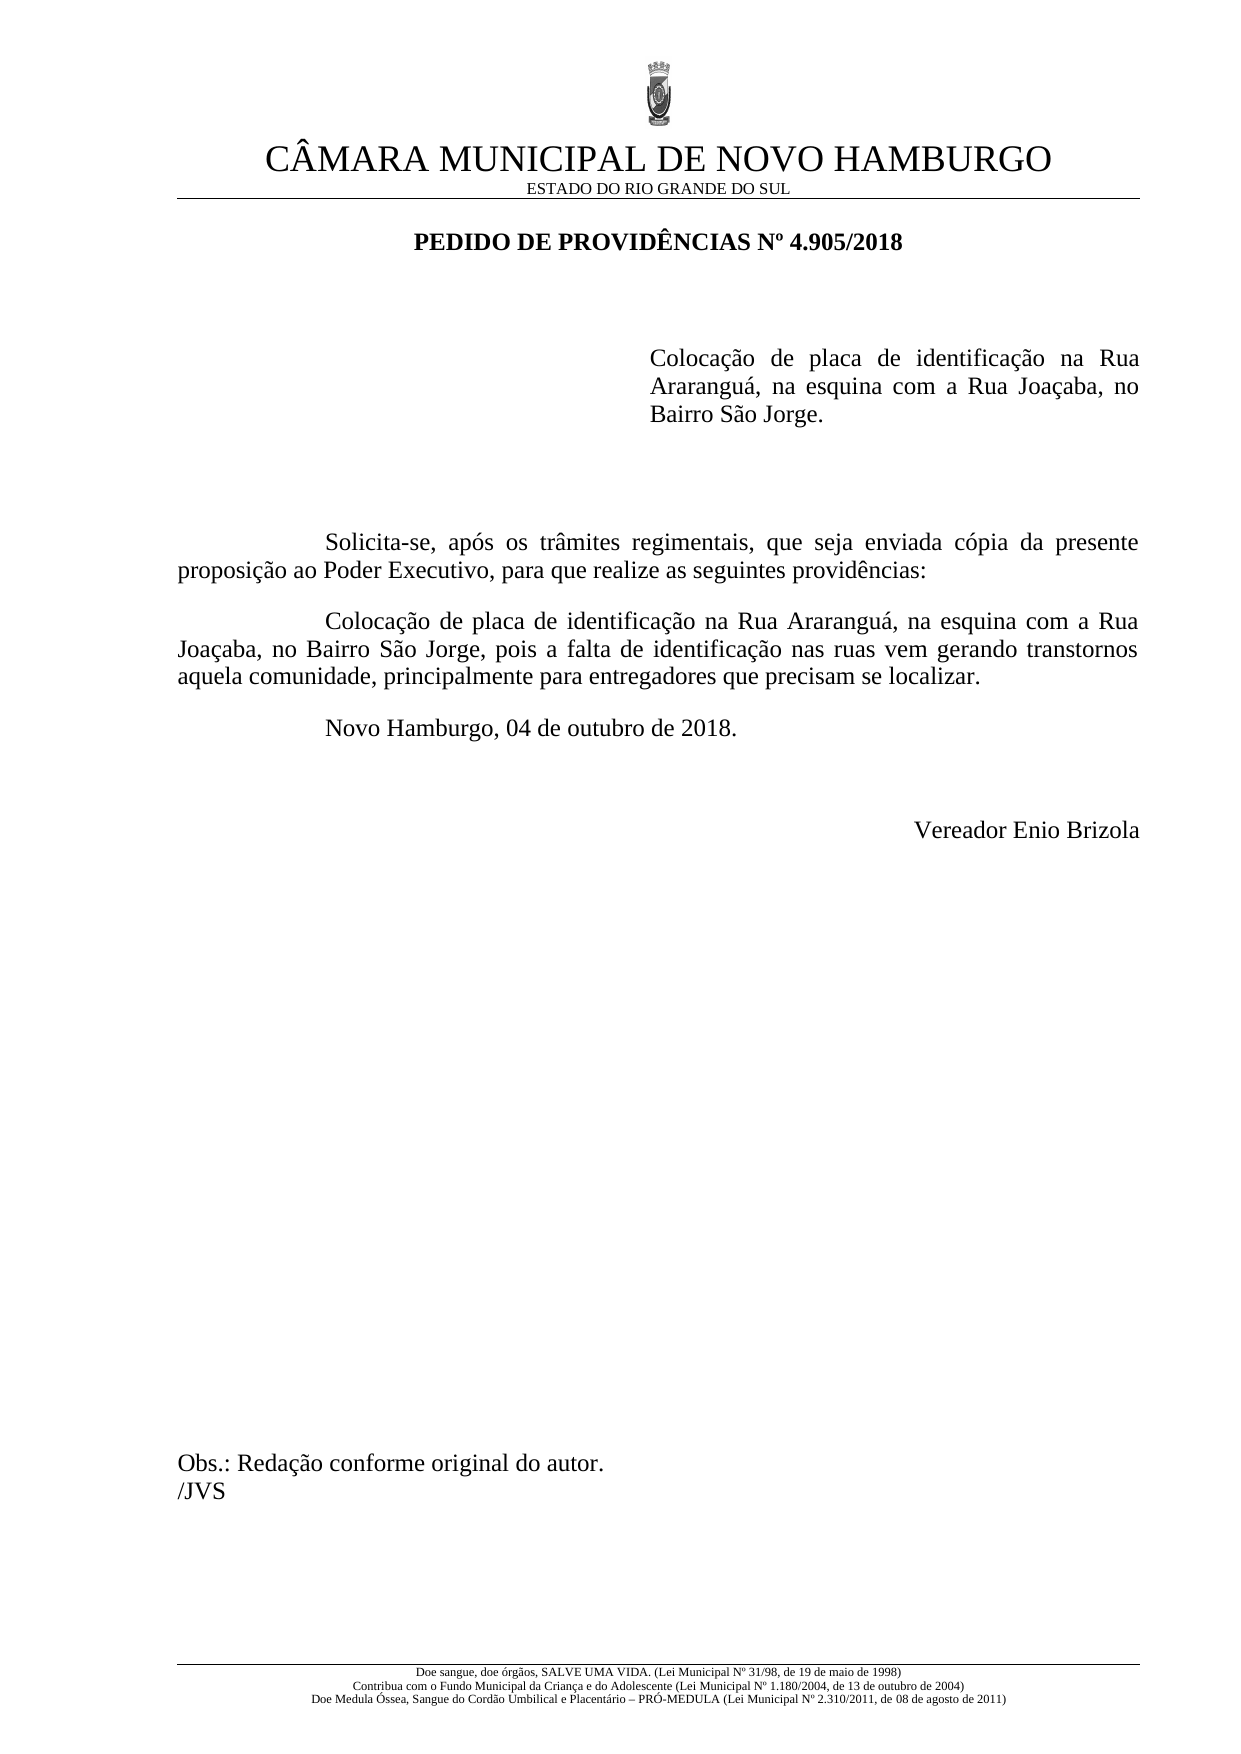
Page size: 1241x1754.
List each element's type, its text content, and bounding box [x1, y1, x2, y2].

text Novo Hamburgo, 04 de outubro de 2018. [177, 714, 1140, 741]
text /JVS [177, 1477, 1140, 1505]
text Solicita-se, após os trâmites regimentais, que seja enviada cópia da presente proposição ao Poder Executivo, para que realize as seguintes providências: [177, 528, 1140, 583]
text Colocação de placa de identificação na Rua Araranguá, na esquina com a Rua Joaçaba, no Bairro São Jorge. [649, 344, 1140, 428]
text PEDIDO DE PROVIDÊNCIAS Nº 4.905/2018 [177, 228, 1140, 256]
text Colocação de placa de identificação na Rua Araranguá, na esquina com a Rua Joaçaba, no Bairro São Jorge, pois a falta de identificação nas ruas vem gerando transtornos aquela comunidade, principalmente para entregadores que precisam se localizar. [177, 607, 1140, 690]
text Obs.: Redação conforme original do autor. [177, 1449, 1140, 1477]
text Vereador Enio Brizola [177, 816, 1140, 844]
